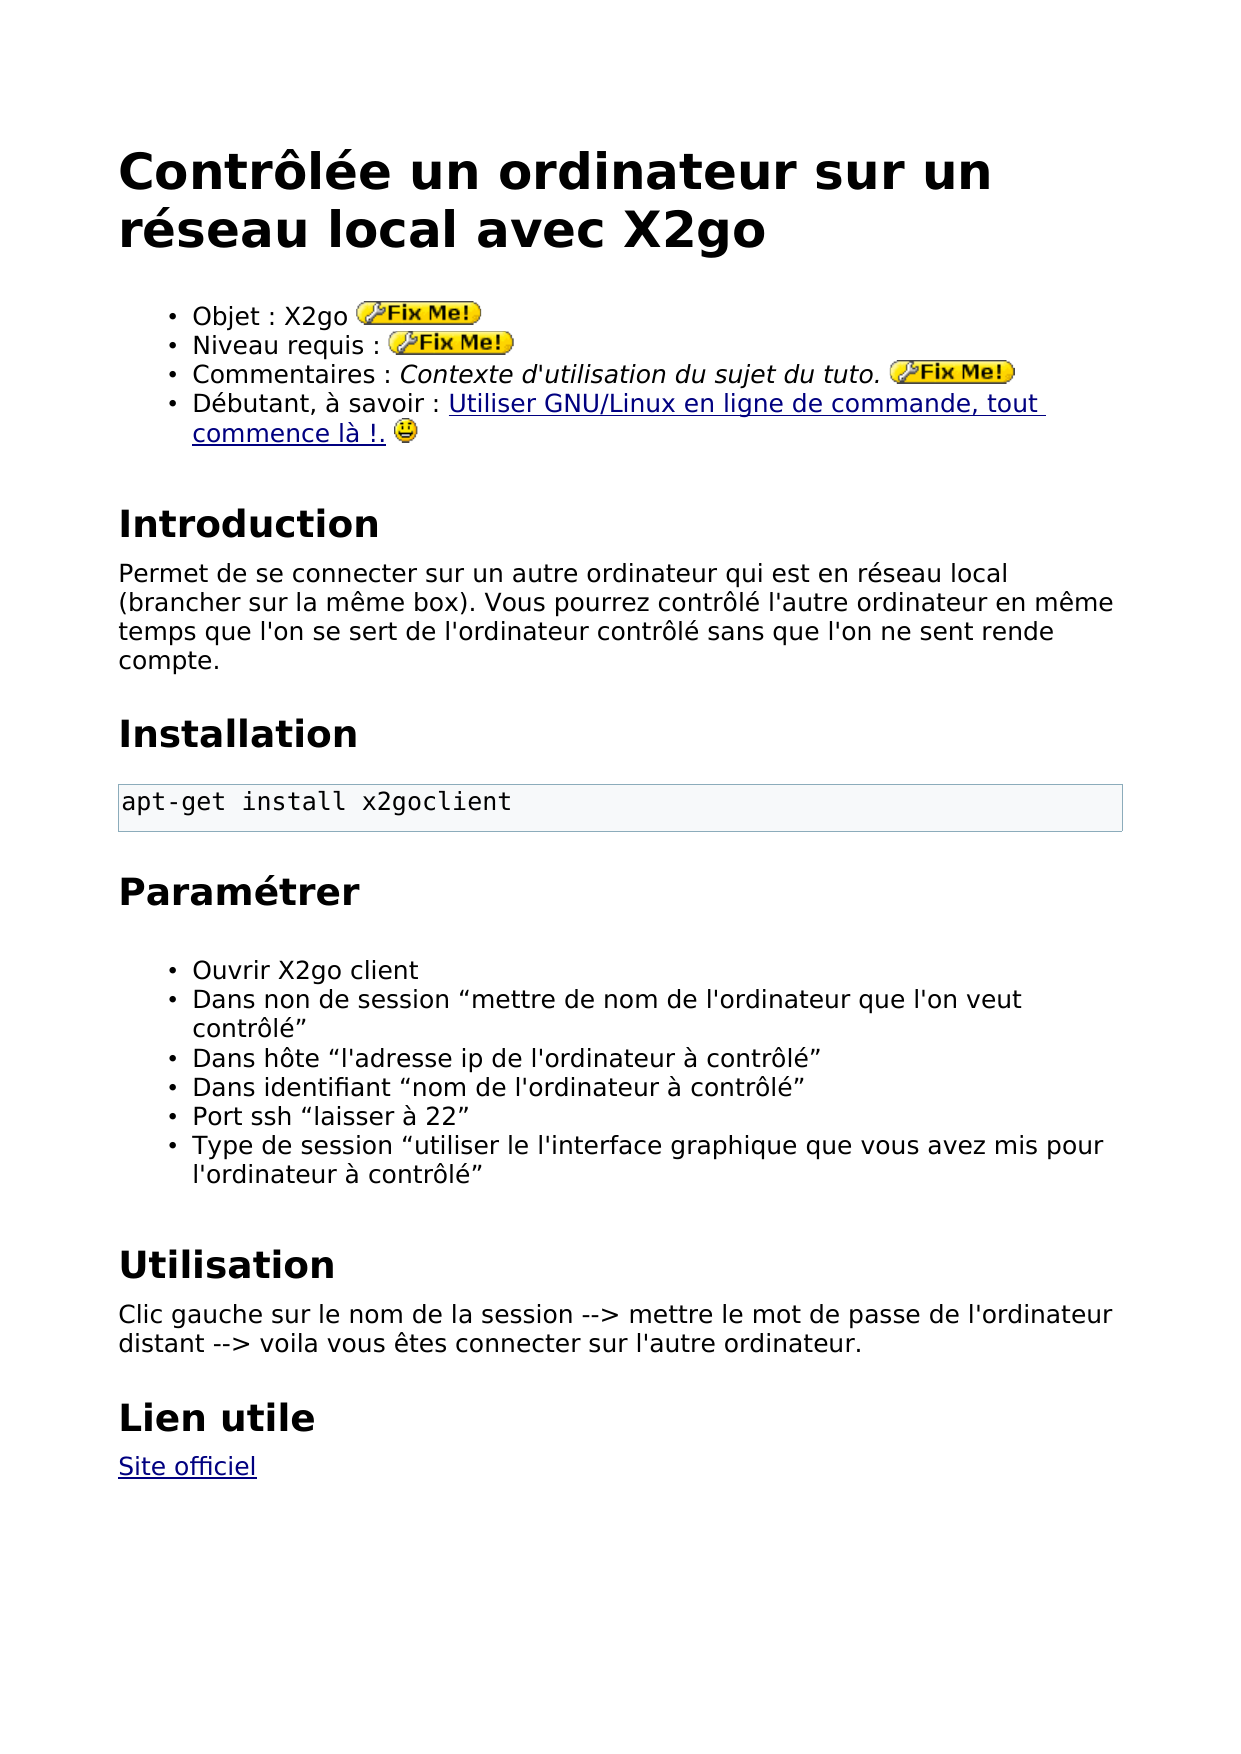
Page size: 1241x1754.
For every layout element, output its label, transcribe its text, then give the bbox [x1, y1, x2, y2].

list Débutant, à savoir : Utiliser GNU/Linux en ligne de commande, tout commence là !. [177, 390, 1122, 448]
text Permet de se connecter sur un autre ordinateur qui est en réseau local (brancher sur la même box). Vous pourrez contrôlé l'autre ordinateur en même temps que l'on se sert de l'ordinateur contrôlé sans que l'on ne sent rende compte. [118, 559, 1122, 676]
list Type de session “utiliser le l'interface graphique que vous avez mis pour l'ordinateur à contrôlé” [177, 1131, 1122, 1190]
text Clic gauche sur le nom de la session --> mettre le mot de passe de l'ordinateur distant --> voila vous êtes connecter sur l'autre ordinateur. [118, 1300, 1122, 1359]
table_header apt-get install x2goclient [119, 785, 1122, 831]
list Commentaires : Contexte d'utilisation du sujet du tuto. [177, 360, 1122, 390]
subtitle Lien utile [118, 1396, 1122, 1440]
subtitle Utilisation [118, 1244, 1122, 1288]
subtitle Paramétrer [118, 871, 1122, 914]
list Objet : X2go [177, 302, 1122, 331]
list Dans identifiant “nom de l'ordinateur à contrôlé” [177, 1073, 1122, 1102]
picture [356, 301, 482, 325]
list Dans hôte “l'adresse ip de l'ordinateur à contrôlé” [177, 1044, 1122, 1073]
list Niveau requis : [177, 331, 1122, 360]
list Dans non de session “mettre de nom de l'ordinateur que l'on veut contrôlé” [177, 986, 1122, 1044]
list Port ssh “laisser à 22” [177, 1102, 1122, 1131]
picture [889, 360, 1015, 384]
subtitle Introduction [118, 503, 1122, 546]
list Ouvrir X2go client [177, 956, 1122, 986]
picture [388, 331, 514, 355]
subtitle Contrôlée un ordinateur sur un réseau local avec X2go [118, 143, 1122, 259]
text Site officiel [118, 1452, 1122, 1481]
picture [394, 418, 418, 443]
subtitle Installation [118, 713, 1122, 757]
